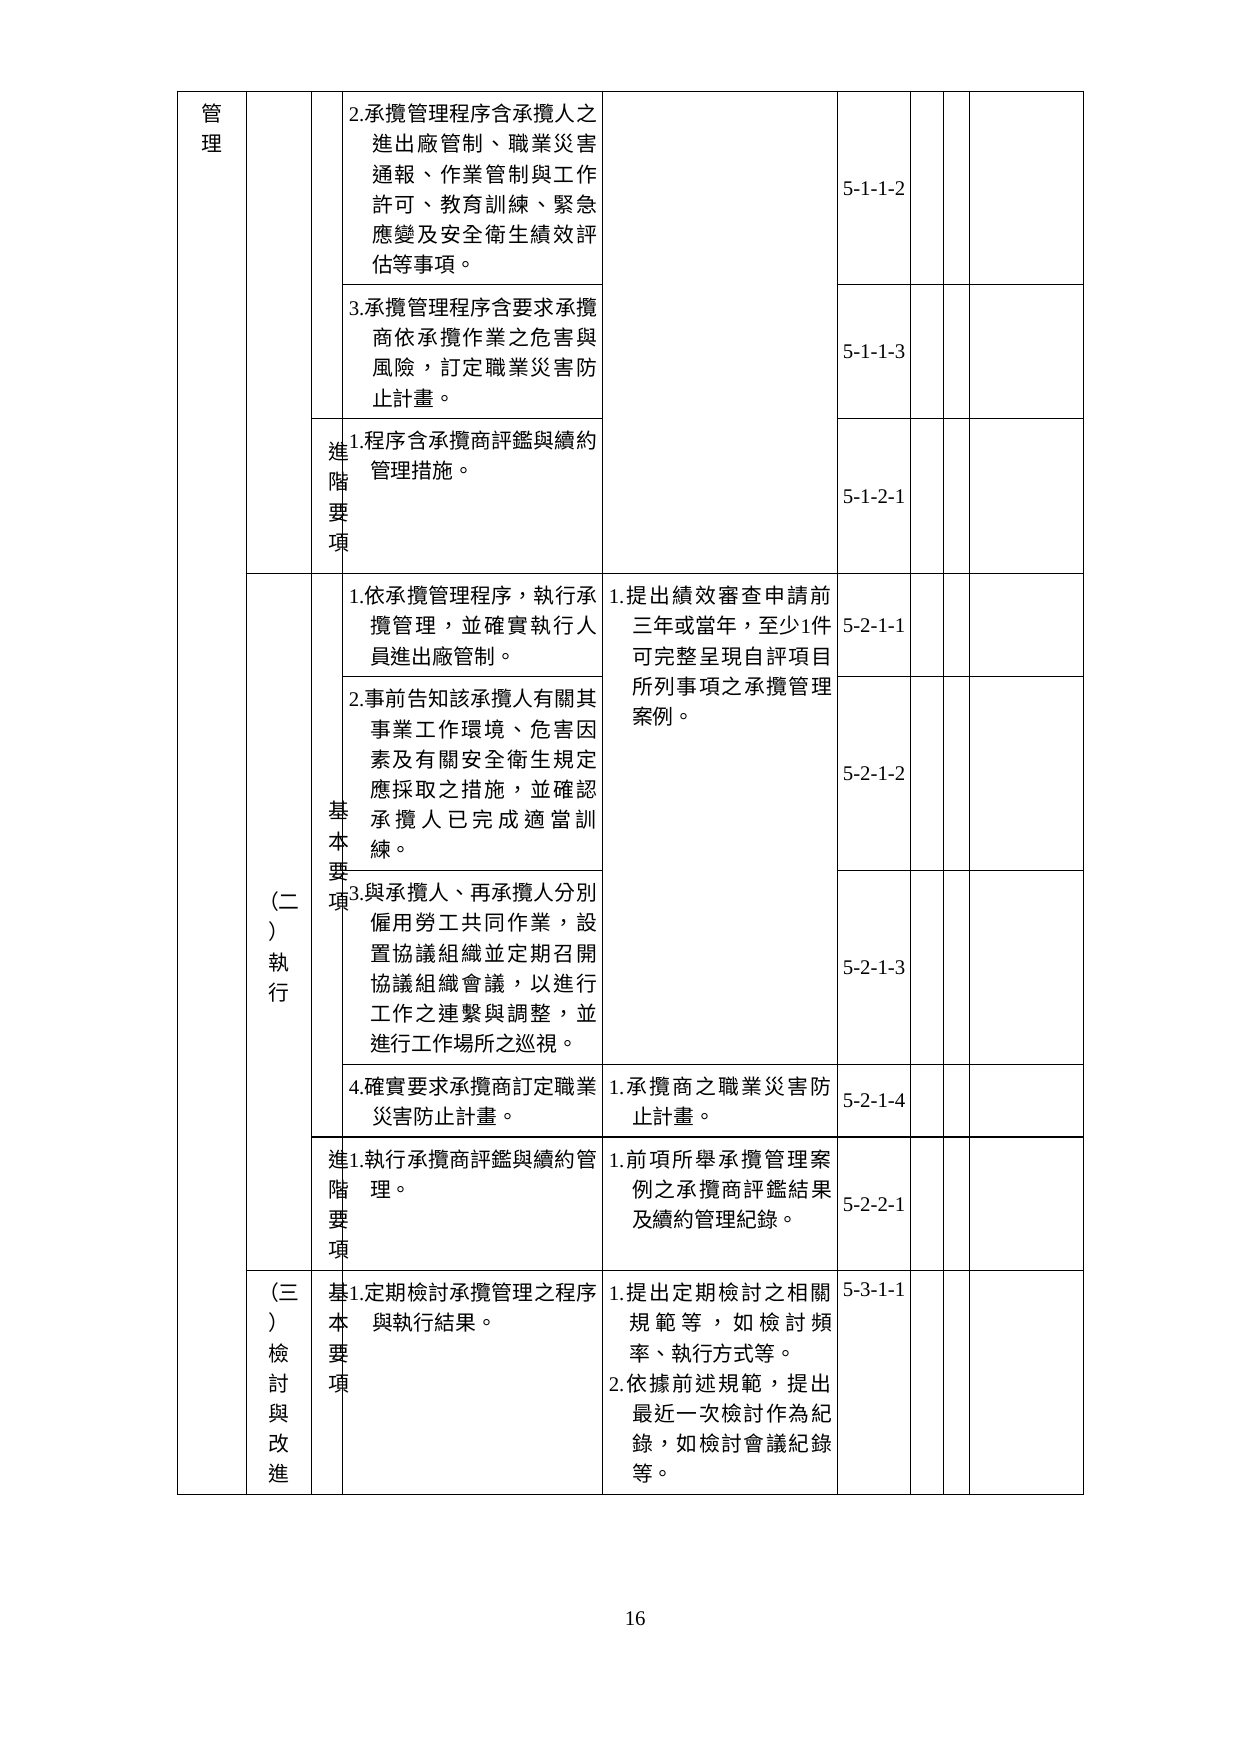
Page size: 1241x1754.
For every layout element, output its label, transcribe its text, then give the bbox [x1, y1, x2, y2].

table_cell 3.與承攬人、再承攬人分別僱用勞工共同作業，設置協議組織並定期召開協議組織會議，以進行工作之連繫與調整，並進行工作場所之巡視。 [343, 871, 602, 1063]
table_cell [911, 285, 943, 418]
table_cell 5-1-1-2 [838, 92, 910, 284]
table_cell [970, 1271, 1083, 1494]
table_cell [944, 871, 969, 1063]
table_cell [944, 574, 969, 676]
table_cell （二） 執 行 [247, 574, 311, 1270]
table_cell 1.前項所舉承攬管理案例之承攬商評鑑結果及續約管理紀錄。 [603, 1138, 837, 1270]
table_cell 5-2-2-1 [838, 1138, 910, 1270]
table_cell 2.承攬管理程序含承攬人之進出廠管制、職業災害通報、作業管制與工作許可、教育訓練、緊急應變及安全衛生績效評估等事項。 [343, 92, 602, 284]
table_cell 進階要項 [312, 1138, 342, 1270]
table_cell [603, 92, 837, 573]
table_cell [944, 92, 969, 284]
table_cell 1.定期檢討承攬管理之程序與執行結果。 [343, 1271, 602, 1494]
table_cell 1.承攬商之職業災害防止計畫。 [603, 1065, 837, 1136]
table_cell [970, 1065, 1083, 1136]
table_cell [911, 1271, 943, 1494]
table_cell [911, 574, 943, 676]
table_cell 1.依承攬管理程序，執行承攬管理，並確實執行人員進出廠管制。 [343, 574, 602, 676]
table_cell 5-3-1-1 [838, 1271, 910, 1494]
table_cell [944, 1271, 969, 1494]
table_cell 5-1-1-3 [838, 285, 910, 418]
table_cell 進階要項 [312, 419, 342, 573]
table_cell [970, 574, 1083, 676]
table_cell 5-2-1-2 [838, 677, 910, 870]
table_cell [944, 419, 969, 573]
table_cell 5-2-1-1 [838, 574, 910, 676]
table_cell 基本要項 [312, 574, 342, 1136]
table_cell 基本要項 [312, 1271, 342, 1494]
table_cell 1.執行承攬商評鑑與續約管理。 [343, 1138, 602, 1270]
table_cell [911, 1138, 943, 1270]
table_cell [911, 92, 943, 284]
table_cell 3.承攬管理程序含要求承攬商依承攬作業之危害與風險，訂定職業災害防止計畫。 [343, 285, 602, 418]
table_cell 2.事前告知該承攬人有關其事業工作環境、危害因素及有關安全衛生規定應採取之措施，並確認承攬人已完成適當訓練。 [343, 677, 602, 870]
table_cell [970, 677, 1083, 870]
table_cell 5-1-2-1 [838, 419, 910, 573]
table_cell [911, 677, 943, 870]
table_cell 1.提出定期檢討之相關規範等，如檢討頻率、執行方式等。 2.依據前述規範，提出最近一次檢討作為紀錄，如檢討會議紀錄等。 [603, 1271, 837, 1494]
table_cell （三） 檢 討 與 改 進 [247, 1271, 311, 1494]
table_cell [970, 1138, 1083, 1270]
table_cell 5-2-1-3 [838, 871, 910, 1063]
table_cell [944, 285, 969, 418]
table_cell 管理 [178, 92, 246, 1494]
table_cell [944, 677, 969, 870]
table_cell [970, 92, 1083, 284]
table_cell [247, 92, 311, 573]
table_cell 1.提出績效審查申請前三年或當年，至少1件可完整呈現自評項目所列事項之承攬管理案例。 [603, 574, 837, 1063]
table_cell [970, 419, 1083, 573]
table_cell 4.確實要求承攬商訂定職業災害防止計畫。 [343, 1065, 602, 1136]
table_cell 基本要項 [312, 92, 342, 418]
table_cell [970, 285, 1083, 418]
table_cell [911, 419, 943, 573]
table_cell [944, 1138, 969, 1270]
table_cell [911, 1065, 943, 1136]
table_cell 5-2-1-4 [838, 1065, 910, 1136]
table_cell [911, 871, 943, 1063]
table_cell [944, 1065, 969, 1136]
table_cell [970, 871, 1083, 1063]
table_cell 1.程序含承攬商評鑑與續約管理措施。 [343, 419, 602, 573]
